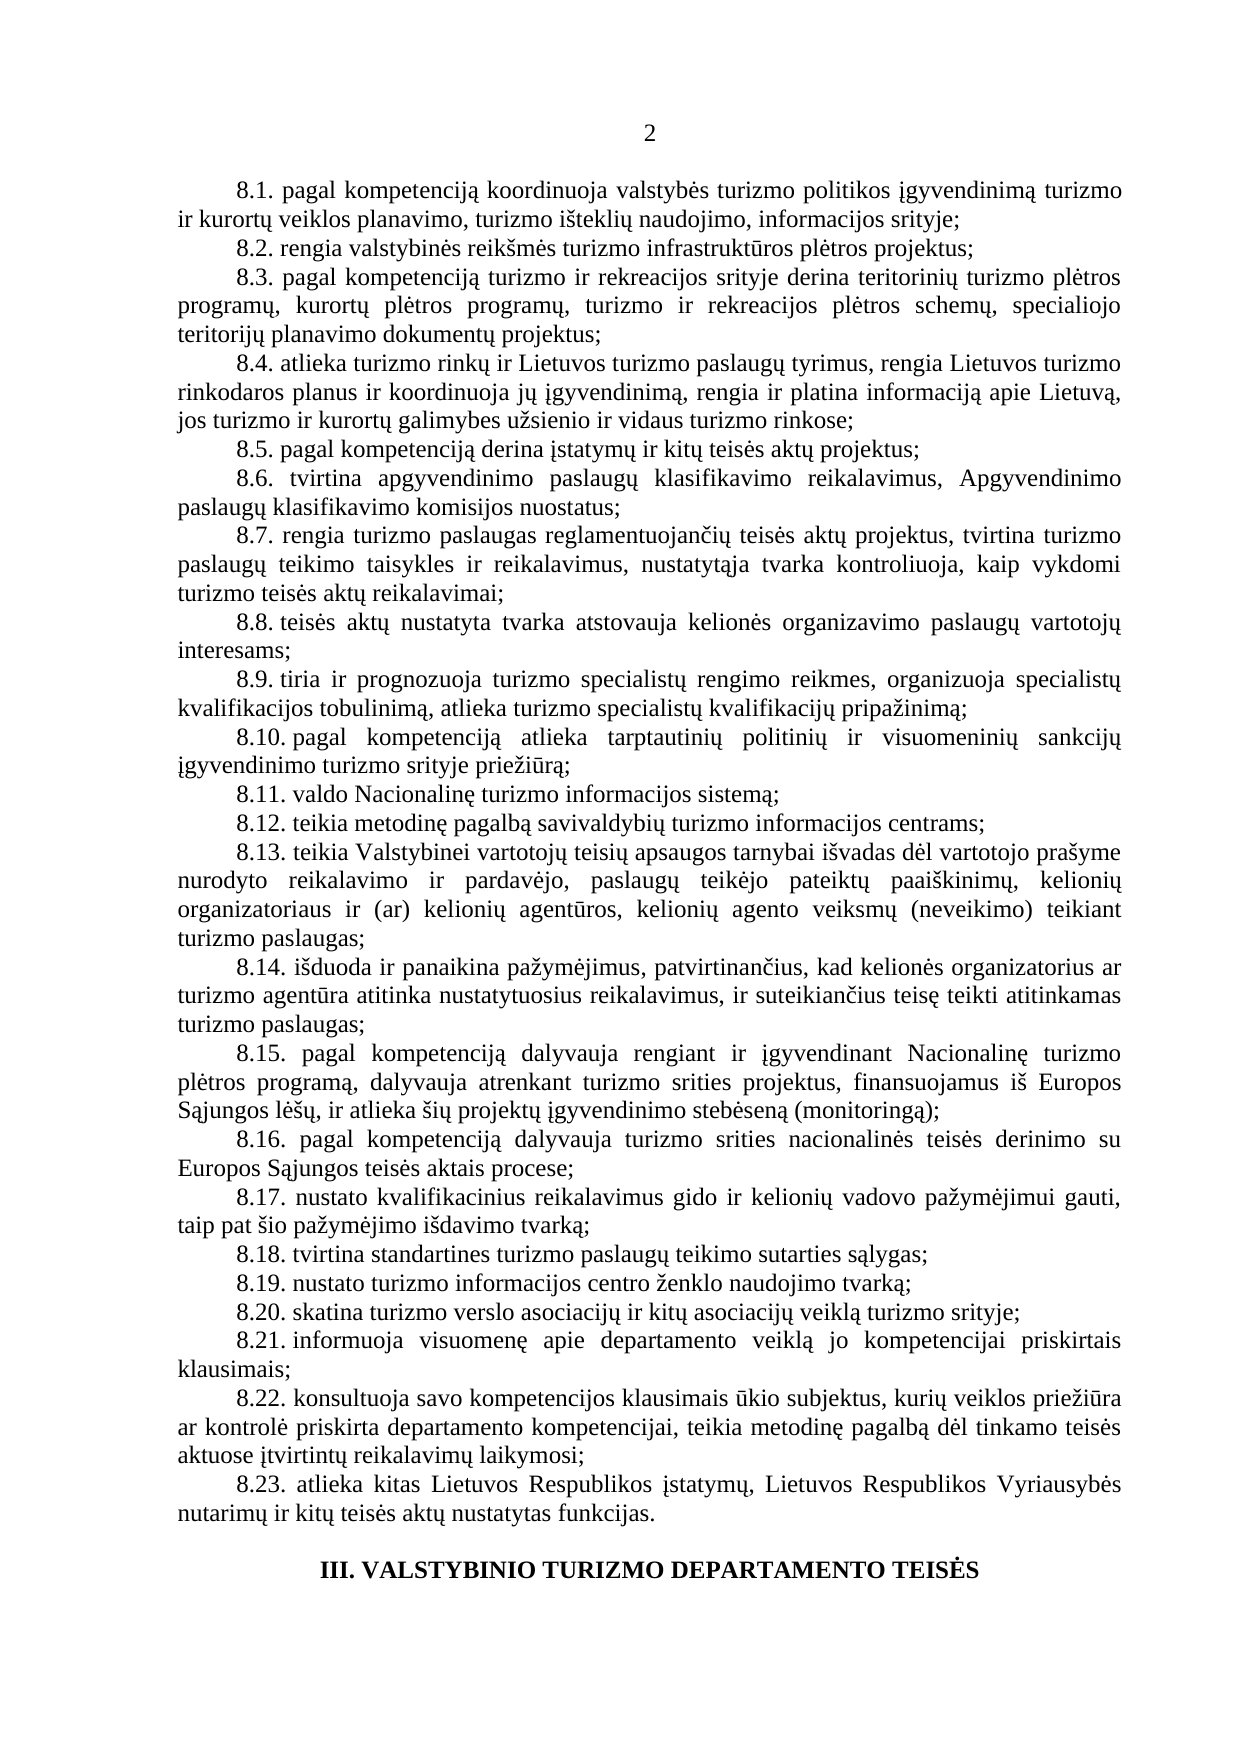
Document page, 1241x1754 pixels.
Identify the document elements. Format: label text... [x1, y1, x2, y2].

text 8.7. rengia turizmo paslaugas reglamentuojančių teisės aktų projektus, tvirtina turizmo paslaugų teikimo taisykles ir reikalavimus, nustatytąja tvarka kontroliuoja, kaip vykdomi turizmo teisės aktų reikalavimai; [177, 521, 1122, 607]
text 8.15. pagal kompetenciją dalyvauja rengiant ir įgyvendinant Nacionalinę turizmo plėtros programą, dalyvauja atrenkant turizmo srities projektus, finansuojamus iš Europos Sąjungos lėšų, ir atlieka šių projektų įgyvendinimo stebėseną (monitoringą); [177, 1038, 1122, 1124]
text 8.18. tvirtina standartines turizmo paslaugų teikimo sutarties sąlygas; [177, 1239, 1122, 1268]
text 8.13. teikia Valstybinei vartotojų teisių apsaugos tarnybai išvadas dėl vartotojo prašyme nurodyto reikalavimo ir pardavėjo, paslaugų teikėjo pateiktų paaiškinimų, kelionių organizatoriaus ir (ar) kelionių agentūros, kelionių agento veiksmų (neveikimo) teikiant turizmo paslaugas; [177, 837, 1122, 952]
text 8.21. informuoja visuomenę apie departamento veiklą jo kompetencijai priskirtais klausimais; [177, 1326, 1122, 1383]
text 8.19. nustato turizmo informacijos centro ženklo naudojimo tvarką; [177, 1268, 1122, 1297]
text 8.23. atlieka kitas Lietuvos Respublikos įstatymų, Lietuvos Respublikos Vyriausybės nutarimų ir kitų teisės aktų nustatytas funkcijas. [177, 1469, 1122, 1527]
text III. VALSTYBINIO TURIZMO DEPARTAMENTO TEISĖS [177, 1556, 1122, 1584]
text 8.14. išduoda ir panaikina pažymėjimus, patvirtinančius, kad kelionės organizatorius ar turizmo agentūra atitinka nustatytuosius reikalavimus, ir suteikiančius teisę teikti atitinkamas turizmo paslaugas; [177, 952, 1122, 1038]
text 8.2. rengia valstybinės reikšmės turizmo infrastruktūros plėtros projektus; [177, 233, 1122, 262]
text 8.17. nustato kvalifikacinius reikalavimus gido ir kelionių vadovo pažymėjimui gauti, taip pat šio pažymėjimo išdavimo tvarką; [177, 1182, 1122, 1239]
text 8.20. skatina turizmo verslo asociacijų ir kitų asociacijų veiklą turizmo srityje; [177, 1297, 1122, 1326]
text 8.1. pagal kompetenciją koordinuoja valstybės turizmo politikos įgyvendinimą turizmo ir kurortų veiklos planavimo, turizmo išteklių naudojimo, informacijos srityje; [177, 176, 1122, 233]
text 8.5. pagal kompetenciją derina įstatymų ir kitų teisės aktų projektus; [177, 434, 1122, 463]
text 8.10. pagal kompetenciją atlieka tarptautinių politinių ir visuomeninių sankcijų įgyvendinimo turizmo srityje priežiūrą; [177, 722, 1122, 779]
text 8.12. teikia metodinę pagalbą savivaldybių turizmo informacijos centrams; [177, 808, 1122, 837]
text 8.22. konsultuoja savo kompetencijos klausimais ūkio subjektus, kurių veiklos priežiūra ar kontrolė priskirta departamento kompetencijai, teikia metodinę pagalbą dėl tinkamo teisės aktuose įtvirtintų reikalavimų laikymosi; [177, 1383, 1122, 1469]
text 8.3. pagal kompetenciją turizmo ir rekreacijos srityje derina teritorinių turizmo plėtros programų, kurortų plėtros programų, turizmo ir rekreacijos plėtros schemų, specialiojo teritorijų planavimo dokumentų projektus; [177, 262, 1122, 348]
text 8.4. atlieka turizmo rinkų ir Lietuvos turizmo paslaugų tyrimus, rengia Lietuvos turizmo rinkodaros planus ir koordinuoja jų įgyvendinimą, rengia ir platina informaciją apie Lietuvą, jos turizmo ir kurortų galimybes užsienio ir vidaus turizmo rinkose; [177, 348, 1122, 434]
text 8.8. teisės aktų nustatyta tvarka atstovauja kelionės organizavimo paslaugų vartotojų interesams; [177, 607, 1122, 664]
text 8.11. valdo Nacionalinę turizmo informacijos sistemą; [177, 779, 1122, 808]
text 8.6. tvirtina apgyvendinimo paslaugų klasifikavimo reikalavimus, Apgyvendinimo paslaugų klasifikavimo komisijos nuostatus; [177, 463, 1122, 521]
text 8.9. tiria ir prognozuoja turizmo specialistų rengimo reikmes, organizuoja specialistų kvalifikacijos tobulinimą, atlieka turizmo specialistų kvalifikacijų pripažinimą; [177, 664, 1122, 722]
text 8.16. pagal kompetenciją dalyvauja turizmo srities nacionalinės teisės derinimo su Europos Sąjungos teisės aktais procese; [177, 1124, 1122, 1182]
